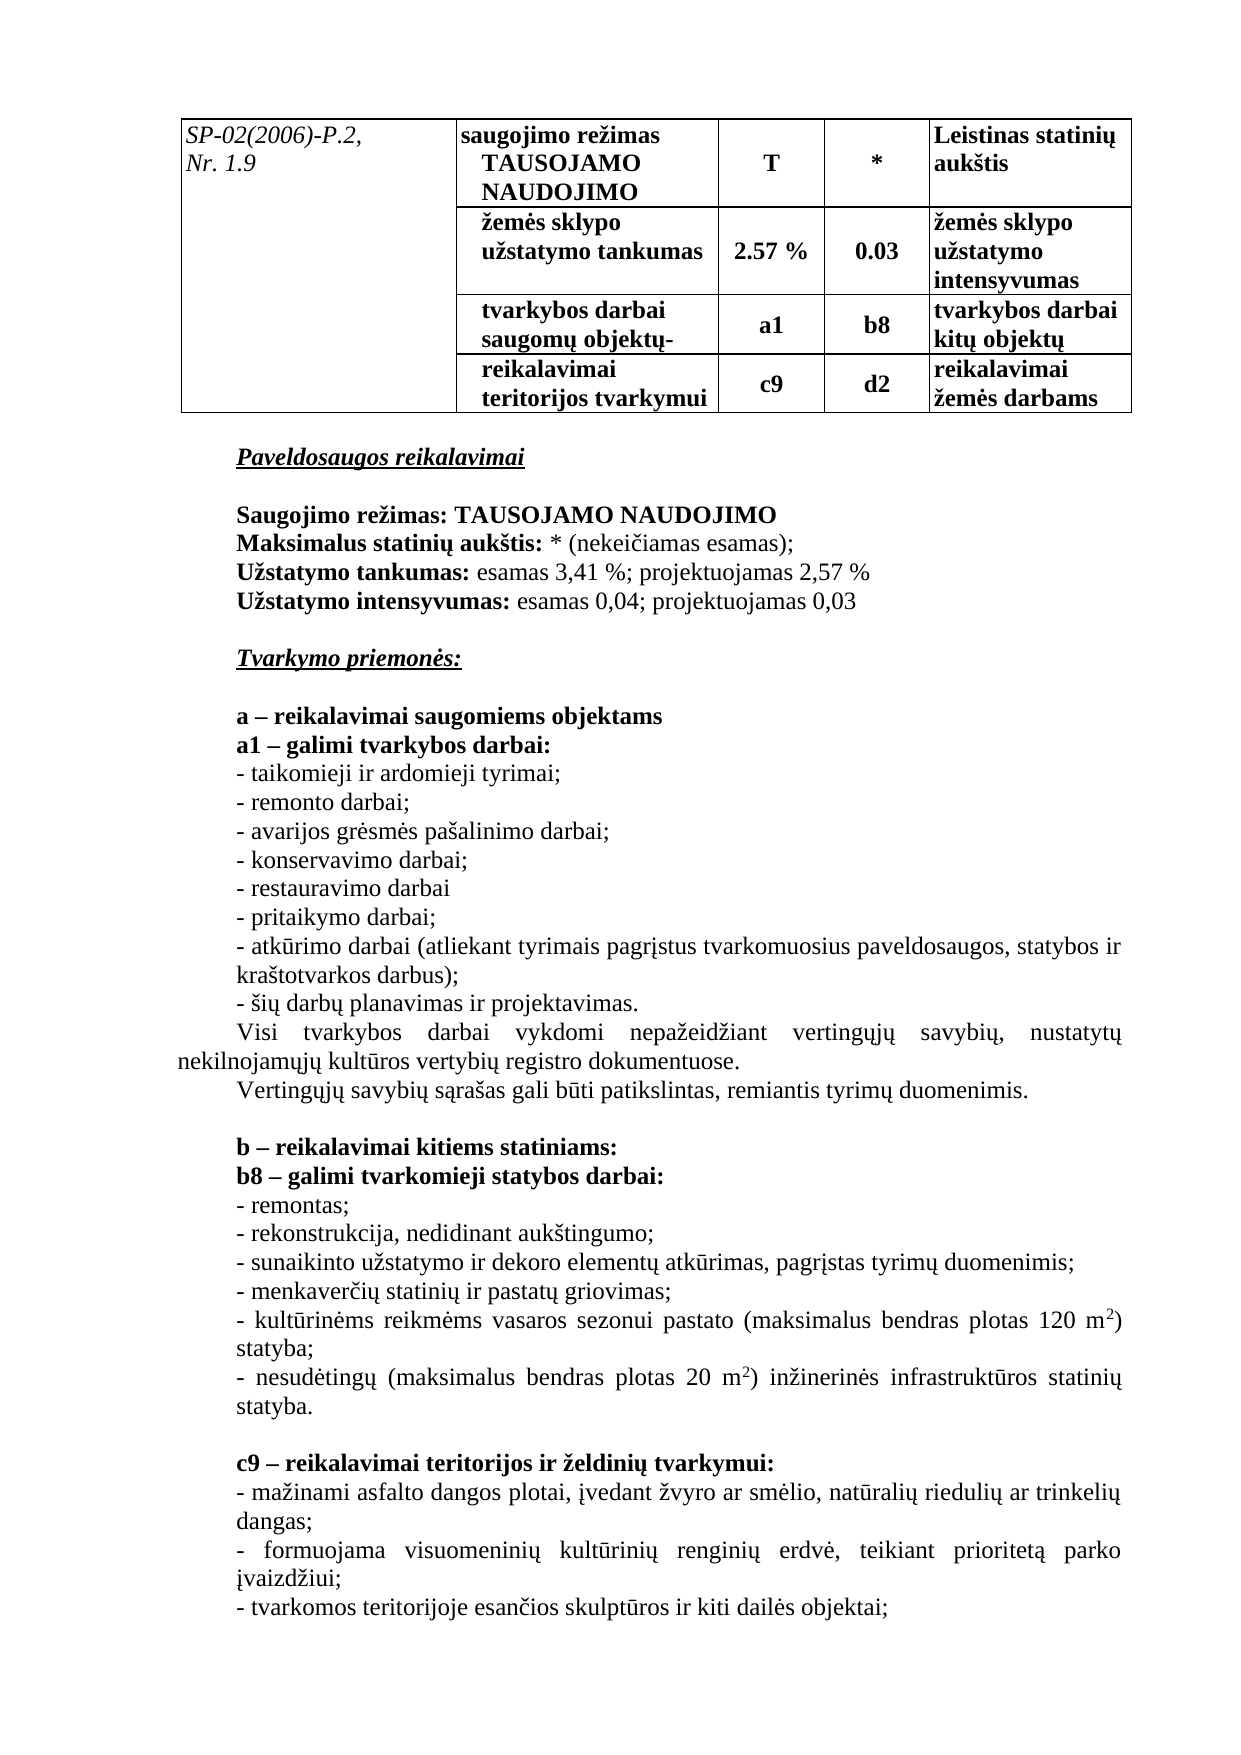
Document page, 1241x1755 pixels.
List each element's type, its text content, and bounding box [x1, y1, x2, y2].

text - sunaikinto užstatymo ir dekoro elementų atkūrimas, pagrįstas tyrimų duomenimis; [236, 1247, 1122, 1276]
table_cell b8 [825, 295, 929, 353]
text Maksimalus statinių aukštis: * (nekeičiamas esamas); [177, 528, 1122, 557]
table_cell Leistinas statinių aukštis [930, 120, 1131, 206]
text - kultūrinėms reikmėms vasaros sezonui pastato (maksimalus bendras plotas 120 m2) statyba; [236, 1305, 1122, 1362]
text - atkūrimo darbai (atliekant tyrimais pagrįstus tvarkomuosius paveldosaugos, statybos ir kraštotvarkos darbus); [236, 931, 1122, 988]
text Vertingųjų savybių sąrašas gali būti patikslintas, remiantis tyrimų duomenimis. [177, 1075, 1122, 1103]
table_cell 2.57 % [719, 208, 824, 294]
text - pritaikymo darbai; [236, 902, 1122, 931]
text Visi tvarkybos darbai vykdomi nepažeidžiant vertingųjų savybių, nustatytų nekilnojamųjų kultūros vertybių registro dokumentuose. [177, 1017, 1122, 1075]
table_cell d2 [825, 355, 929, 412]
text - restauravimo darbai [236, 873, 1122, 902]
table_cell žemės sklypo užstatymo tankumas [457, 208, 718, 294]
text Užstatymo tankumas: esamas 3,41 %; projektuojamas 2,57 % [177, 557, 1122, 586]
text Užstatymo intensyvumas: esamas 0,04; projektuojamas 0,03 [177, 586, 1122, 615]
text - tvarkomos teritorijoje esančios skulptūros ir kiti dailės objektai; [236, 1592, 1122, 1621]
text - avarijos grėsmės pašalinimo darbai; [236, 816, 1122, 845]
table_cell 0.03 [825, 208, 929, 294]
text c9 – reikalavimai teritorijos ir želdinių tvarkymui: [236, 1448, 1122, 1477]
table_cell T [719, 120, 824, 206]
table_cell reikalavimai teritorijos tvarkymui [457, 355, 481, 412]
table_header Brėžinys SPRENDINIAI, SP-02(2006)-P.2, Nr. 1.9 [182, 120, 456, 412]
text - mažinami asfalto dangos plotai, įvedant žvyro ar smėlio, natūralių riedulių ar trinkelių dangas; [236, 1477, 1122, 1535]
text - nesudėtingų (maksimalus bendras plotas 20 m2) inžinerinės infrastruktūros statinių statyba. [236, 1362, 1122, 1420]
table_cell saugojimo režimas TAUSOJAMO NAUDOJIMO [457, 120, 481, 206]
text - rekonstrukcija, nedidinant aukštingumo; [236, 1218, 1122, 1247]
table_cell a1 [719, 295, 824, 353]
text - formuojama visuomeninių kultūrinių renginių erdvė, teikiant prioritetą parko įvaizdžiui; [236, 1535, 1122, 1592]
text - taikomieji ir ardomieji tyrimai; [236, 758, 1122, 787]
text a1 – galimi tvarkybos darbai: [236, 730, 1122, 758]
text b8 – galimi tvarkomieji statybos darbai: [236, 1161, 1122, 1190]
table_cell * [825, 120, 929, 206]
text Tvarkymo priemonės: [177, 643, 1122, 672]
text b – reikalavimai kitiems statiniams: [236, 1132, 1122, 1161]
text - remontas; [236, 1190, 1122, 1218]
text - šių darbų planavimas ir projektavimas. [236, 988, 1122, 1017]
text - menkaverčių statinių ir pastatų griovimas; [236, 1276, 1122, 1305]
text a – reikalavimai saugomiems objektams [236, 701, 1122, 730]
text - konservavimo darbai; [236, 845, 1122, 873]
text Saugojimo režimas: TAUSOJAMO NAUDOJIMO [177, 500, 1122, 528]
table_cell tvarkybos darbai saugomų objektų- [457, 295, 481, 353]
table_cell c9 [719, 355, 824, 412]
text - remonto darbai; [236, 787, 1122, 816]
text Paveldosaugos reikalavimai [177, 442, 1122, 471]
